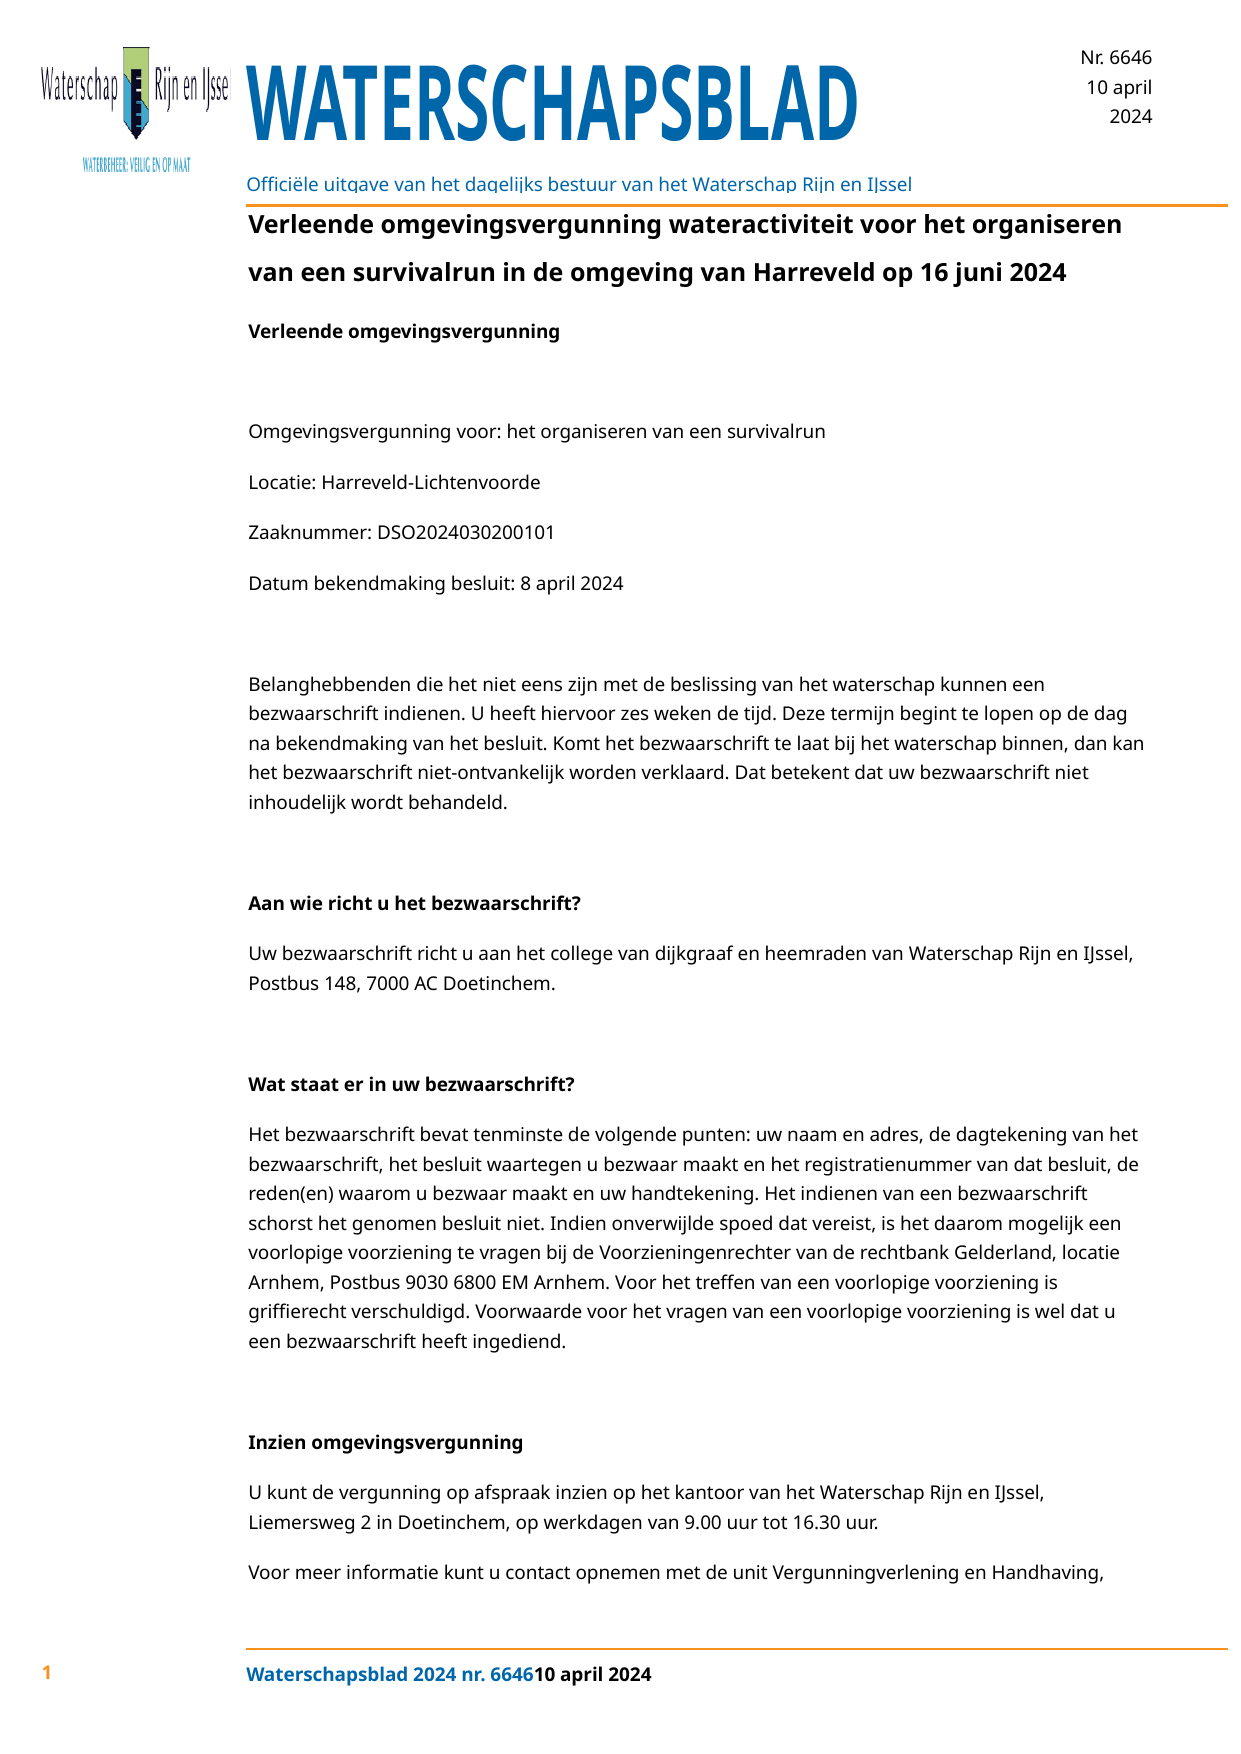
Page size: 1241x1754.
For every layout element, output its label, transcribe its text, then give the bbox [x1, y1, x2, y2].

text Zaaknummer: DSO2024030200101 [248, 519, 1152, 545]
text Belanghebbenden die het niet eens zijn met de beslissing van het waterschap kunnen een bezwaarschrift indienen. U heeft hiervoor zes weken de tijd. Deze termijn begint te lopen op de dag na bekendmaking van het besluit. Komt het bezwaarschrift te laat bij het waterschap binnen, dan kan het bezwaarschrift niet-ontvankelijk worden verklaard. Dat betekent dat uw bezwaarschrift niet inhoudelijk wordt behandeld. [248, 671, 1152, 815]
text Aan wie richt u het bezwaarschrift? [248, 890, 1152, 916]
text Inzien omgevingsvergunning [248, 1429, 1152, 1455]
text Wat staat er in uw bezwaarschrift? [248, 1071, 1152, 1097]
text Datum bekendmaking besluit: 8 april 2024 [248, 570, 1152, 596]
text Uw bezwaarschrift richt u aan het college van dijkgraaf en heemraden van Waterschap Rijn en IJssel, Postbus 148, 7000 AC Doetinchem. [248, 940, 1152, 996]
text U kunt de vergunning op afspraak inzien op het kantoor van het Waterschap Rijn en IJssel, Liemersweg 2 in Doetinchem, op werkdagen van 9.00 uur tot 16.30 uur. [248, 1479, 1152, 1535]
text Voor meer informatie kunt u contact opnemen met de unit Vergunningverlening en Handhaving, [248, 1559, 1152, 1585]
picture [41, 47, 231, 172]
text Omgevingsvergunning voor: het organiseren van een survivalrun [248, 419, 1152, 444]
text Verleende omgevingsvergunning wateractiviteit voor het organiseren van een survivalrun in de omgeving van Harreveld op 16 juni 2024 [248, 207, 1152, 288]
text Locatie: Harreveld-Lichtenvoorde [248, 469, 1152, 495]
text Het bezwaarschrift bevat tenminste de volgende punten: uw naam en adres, de dagtekening van het bezwaarschrift, het besluit waartegen u bezwaar maakt en het registratienummer van dat besluit, de reden(en) waarom u bezwaar maakt en uw handtekening. Het indienen van een bezwaarschrift schorst het genomen besluit niet. Indien onverwijlde spoed dat vereist, is het daarom mogelijk een voorlopige voorziening te vragen bij de Voorzieningenrechter van de rechtbank Gelderland, locatie Arnhem, Postbus 9030 6800 EM Arnhem. Voor het treffen van een voorlopige voorziening is griffierecht verschuldigd. Voorwaarde voor het vragen van een voorlopige voorziening is wel dat u een bezwaarschrift heeft ingediend. [248, 1121, 1152, 1354]
text Verleende omgevingsvergunning [248, 318, 1152, 344]
